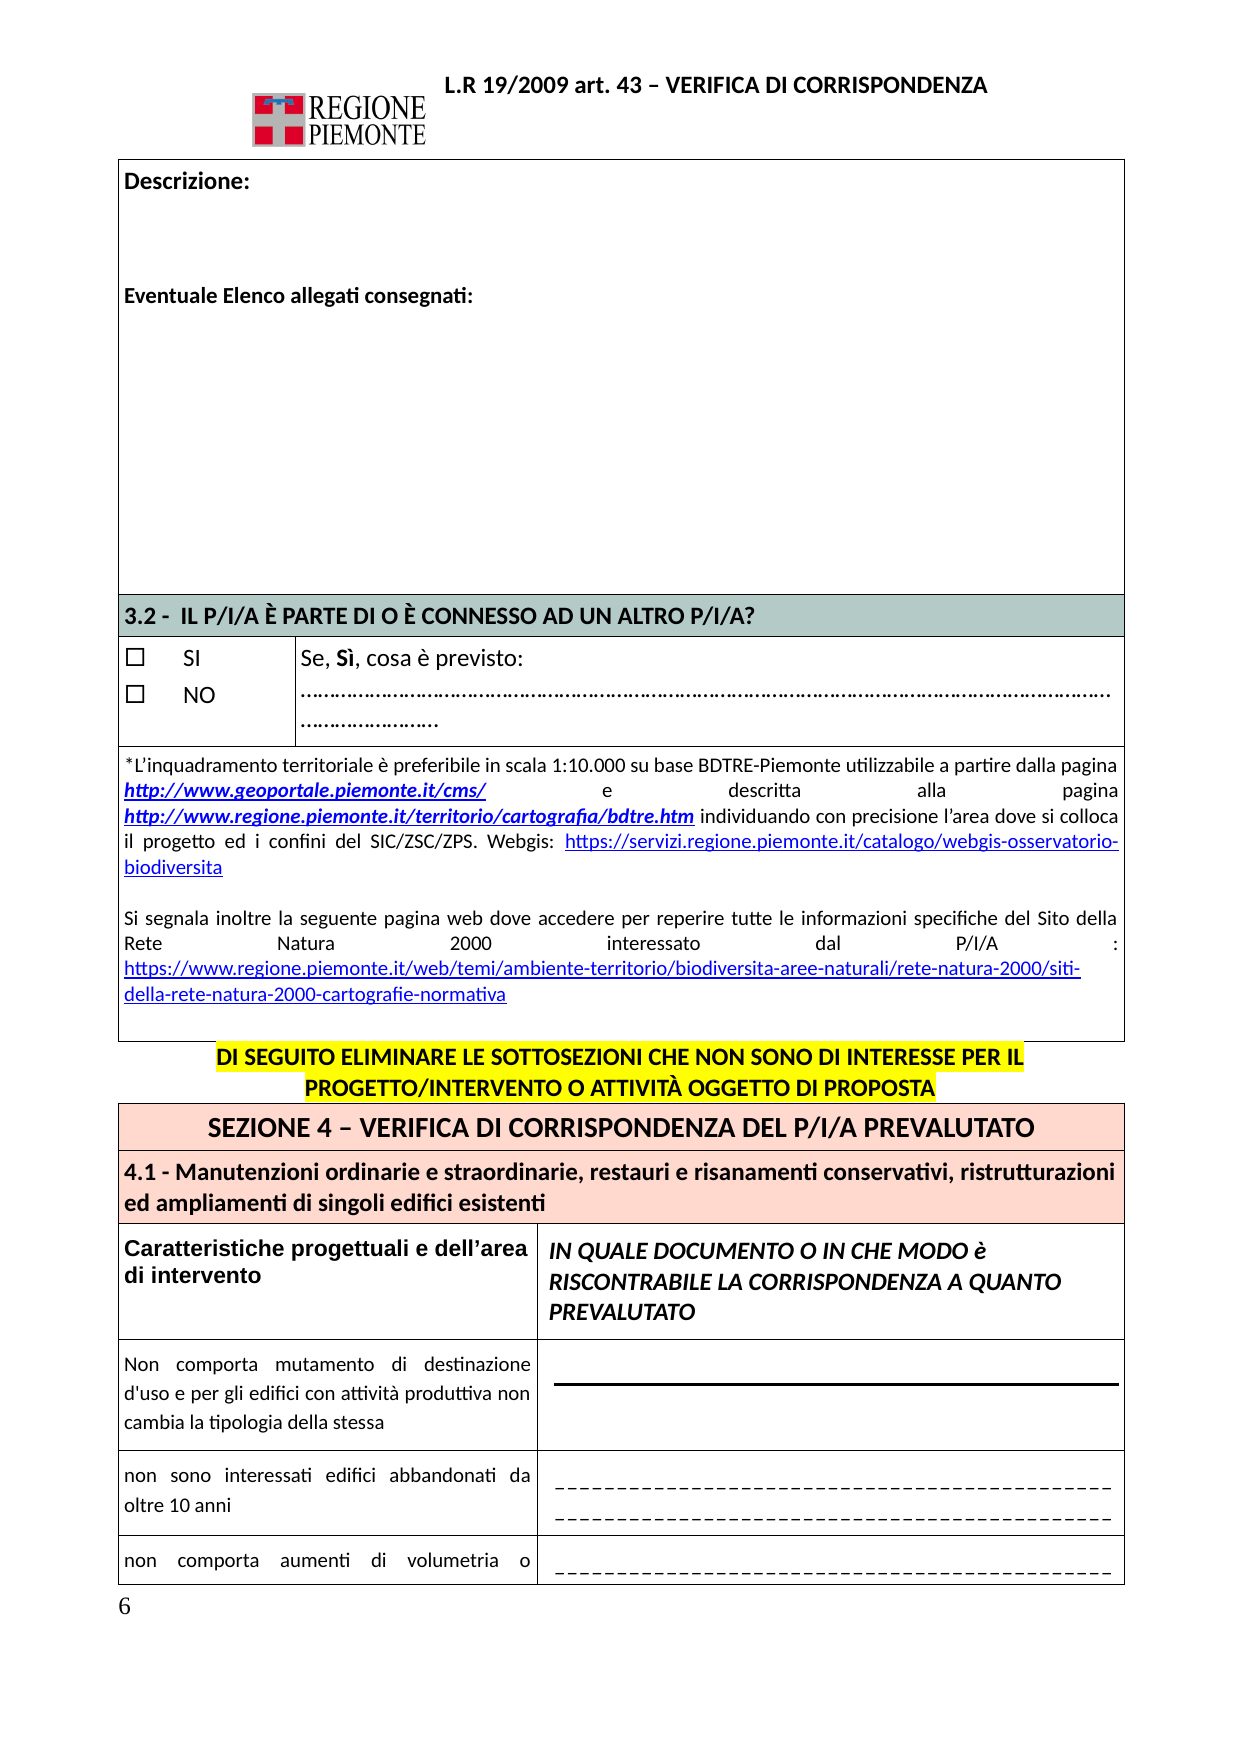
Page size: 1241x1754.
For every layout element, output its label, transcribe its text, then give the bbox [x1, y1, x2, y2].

table_cell [538, 1340, 1124, 1450]
table_cell Non comporta mutamento di destinazione d'uso e per gli edifici con attività produttiva non cambia la tipologia della stessa [119, 1340, 537, 1450]
table_cell IN QUALE DOCUMENTO O IN CHE MODO è RISCONTRABILE LA CORRISPONDENZA A QUANTO PREVALUTATO [538, 1224, 1124, 1338]
table_cell Se, Sì, cosa è previsto: ………………………………………………………………………………………………………………………………………………… [296, 637, 1124, 746]
table_header SEZIONE 4 – VERIFICA DI CORRISPONDENZA DEL P/I/A PREVALUTATO [119, 1104, 1124, 1150]
text DI SEGUITO ELIMINARE LE SOTTOSEZIONI CHE NON SONO DI INTERESSE PER IL PROGETTO/INTERVENTO O ATTIVITÀ OGGETTO DI PROPOSTA [118, 1042, 1122, 1102]
table_cell *L’inquadramento territoriale è preferibile in scala 1:10.000 su base BDTRE-Piemonte utilizzabile a partire dalla pagina http://www.geoportale.piemonte.it/cms/ e descritta alla pagina http://www.regione.piemonte.it/territorio/cartografia/bdtre.htm individuando con precisione l’area dove si colloca il progetto ed i confini del SIC/ZSC/ZPS. Webgis: https://servizi.regione.piemonte.it/catalogo/webgis-osservatorio-biodiversita Si segnala inoltre la seguente pagina web dove accedere per reperire tutte le informazioni specifiche del Sito della Rete Natura 2000 interessato dal P/I/A : https://www.regione.piemonte.it/web/temi/ambiente-territorio/biodiversita-aree-naturali/rete-natura-2000/siti-della-rete-natura-2000-cartografie-normativa [119, 747, 1124, 1041]
table_cell non sono interessati edifici abbandonati da oltre 10 anni [119, 1451, 537, 1535]
table_cell Caratteristiche progettuali e dell’area di intervento [119, 1224, 537, 1338]
table_cell SI NO [119, 637, 295, 746]
table_cell 3.2 - IL P/I/A È PARTE DI O È CONNESSO AD UN ALTRO P/I/A? [119, 595, 1124, 636]
table_cell Descrizione: Eventuale Elenco allegati consegnati: [119, 160, 1124, 594]
table_cell __________________________________________________________________________________________ [538, 1451, 1124, 1535]
table_cell 4.1 - Manutenzioni ordinarie e straordinarie, restauri e risanamenti conservativi, ristrutturazioni ed ampliamenti di singoli edifici esistenti [119, 1151, 1124, 1223]
table_cell non comporta aumenti di volumetria o [119, 1536, 537, 1584]
table_cell _____________________________________________ [538, 1536, 1124, 1584]
